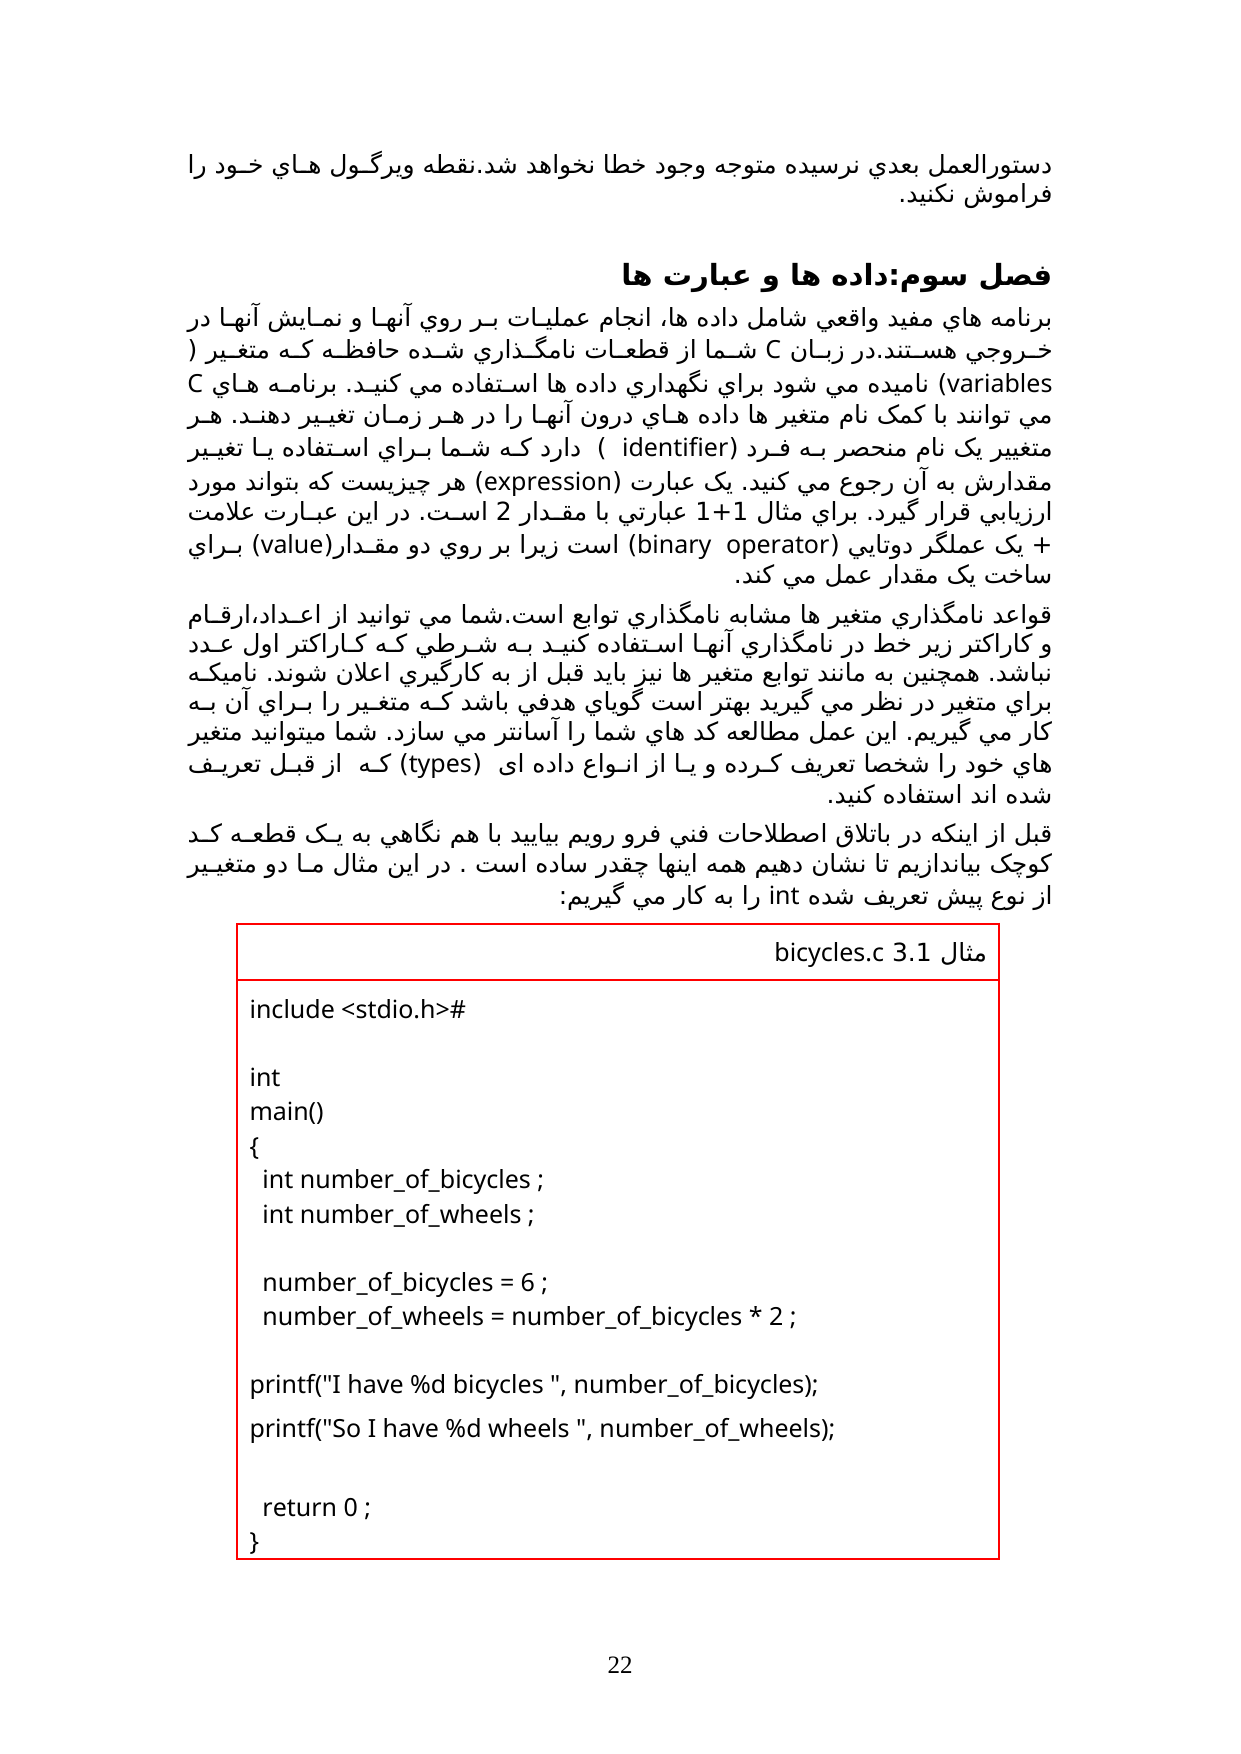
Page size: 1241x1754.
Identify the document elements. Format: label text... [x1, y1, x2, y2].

text قواعد نامگذاري متغير ها مشابه نامگذاري توابع است.شما مي توانيد از اعداد،ارقام و کاراکتر زير خط در نامگذاري آنها استفاده کنيد به شرطي که کاراکتر اول عدد نباشد. همچنين به مانند توابع متغير ها نيز بايد قبل از به کارگيري اعلان شوند. ناميکه براي متغير در نظر مي گيريد بهتر است گوياي هدفي باشد که متغير را براي آن به کار مي گيريم. اين عمل مطالعه کد هاي شما را آسانتر مي سازد. شما ميتوانيد متغير هاي خود را شخصا تعريف کرده و يا از انواع داده ای (types) که از قبل تعريف شده اند استفاده کنيد. [187, 600, 1053, 809]
table_cell include <stdio.h># int main() { int number_of_bicycles ; int number_of_wheels ; number_of_bicycles = 6 ; number_of_wheels = number_of_bicycles * 2 ; printf("I have %d bicycles ", number_of_bicycles); printf("So I have %d wheels ", number_of_wheels); return 0 ; } [238, 981, 998, 1558]
text همواره در هنگام کامپايل اخطارهاي gcc را فعال کنيد.اخطارها خبر از مبهم بودن و يا ناکامل بودن کدهاي شما مي دهند.در اين حالت gcc معناي صحيح آنها را حدس مي زند و اغلب اين کار را به درستي انجام مي دهد اما شما نبايد به آنها اعتماد کنيد. جست و جو براي تصحيح پيغام هاي خطا به مهارت شما در استفاده از زبان کمک ميکند.اغلب پيغام هاي خطا به همراه شماره سطري که مشکل در آن وجود دارد مي آيند. اگر شما در آن سطر هيچگونه خطايي مشاهده نمي کنيد سطر فوقاني آنرا چک کنيد. در صورتيکه يک دستورالعمل ناکامل باشد gcc تا زماني که به ابتداي دستورالعمل بعدي نرسيده متوجه وجود خطا نخواهد شد.نقطه ويرگول هاي خود را فراموش نکنيد. [187, 150, 1053, 208]
text فصل سوم:داده ها و عبارت ها [187, 258, 1053, 292]
text برنامه هاي مفيد واقعي شامل داده ها، انجام عمليات بر روي آنها و نمايش آنها در خروجي هستند.در زبان C شما از قطعات نامگذاري شده حافظه که متغير (variables) ناميده مي شود براي نگهداري داده ها استفاده مي کنيد. برنامه هاي C مي توانند با کمک نام متغير ها داده هاي درون آنها را در هر زمان تغيير دهند. هر متغيير يک نام منحصر به فرد (identifier ) دارد که شما براي استفاده يا تغيير مقدارش به آن رجوع مي کنيد. يک عبارت (expression) هر چيزيست که بتواند مورد ارزيابي قرار گيرد. براي مثال 1+1 عبارتي با مقدار 2 است. در اين عبارت علامت + يک عملگر دوتايي (binary operator) است زيرا بر روي دو مقدار(value) براي ساخت يک مقدار عمل مي کند. [187, 303, 1053, 590]
table_header مثال 3.1 bicycles.c [238, 925, 998, 979]
text قبل از اينکه در باتلاق اصطلاحات فني فرو رويم بياييد با هم نگاهي به يک قطعه کد کوچک بياندازيم تا نشان دهيم همه اينها چقدر ساده است . در اين مثال ما دو متغيير از نوع پيش تعريف شده int را به کار مي گيريم: [187, 819, 1053, 912]
